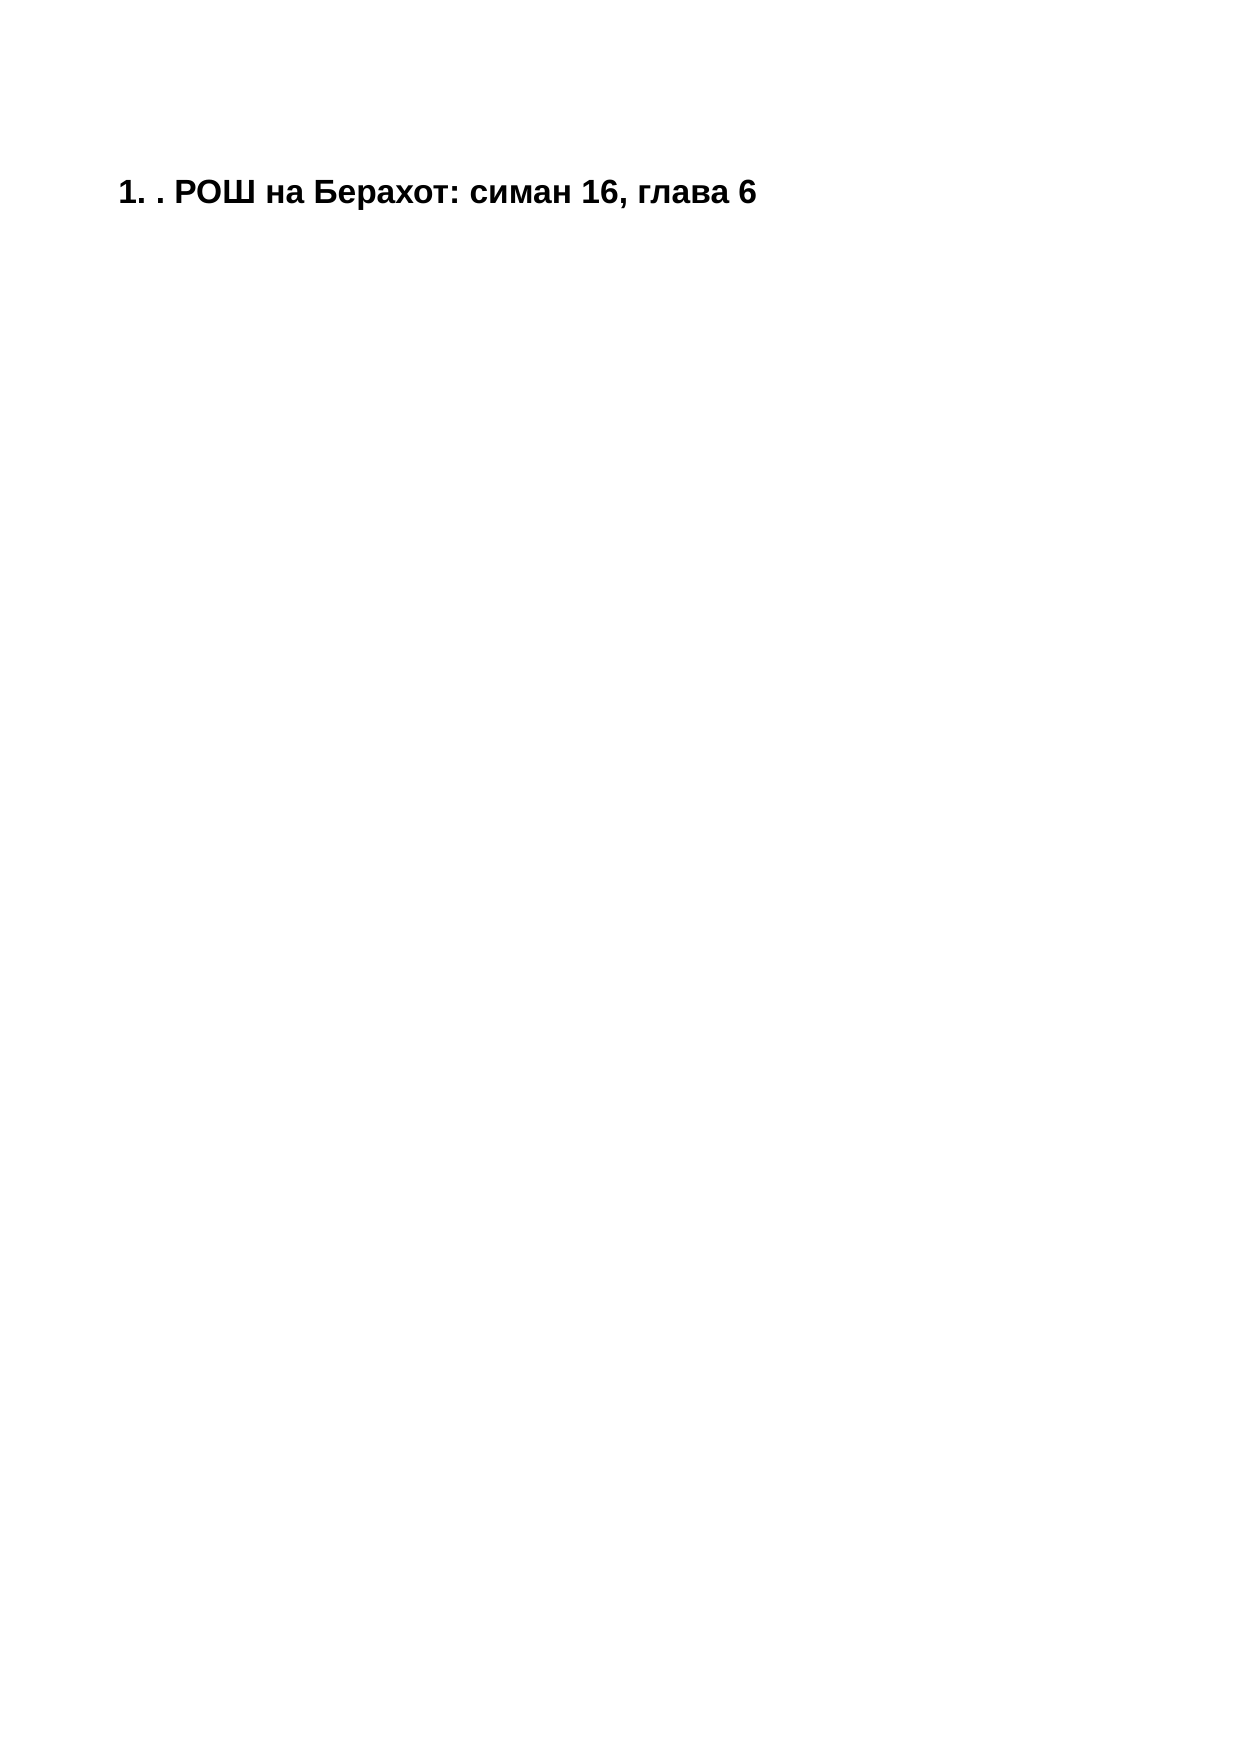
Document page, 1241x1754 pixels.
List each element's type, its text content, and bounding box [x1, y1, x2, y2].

subtitle . РОШ на Берахот: симан 16, глава 6 [118, 147, 1122, 176]
